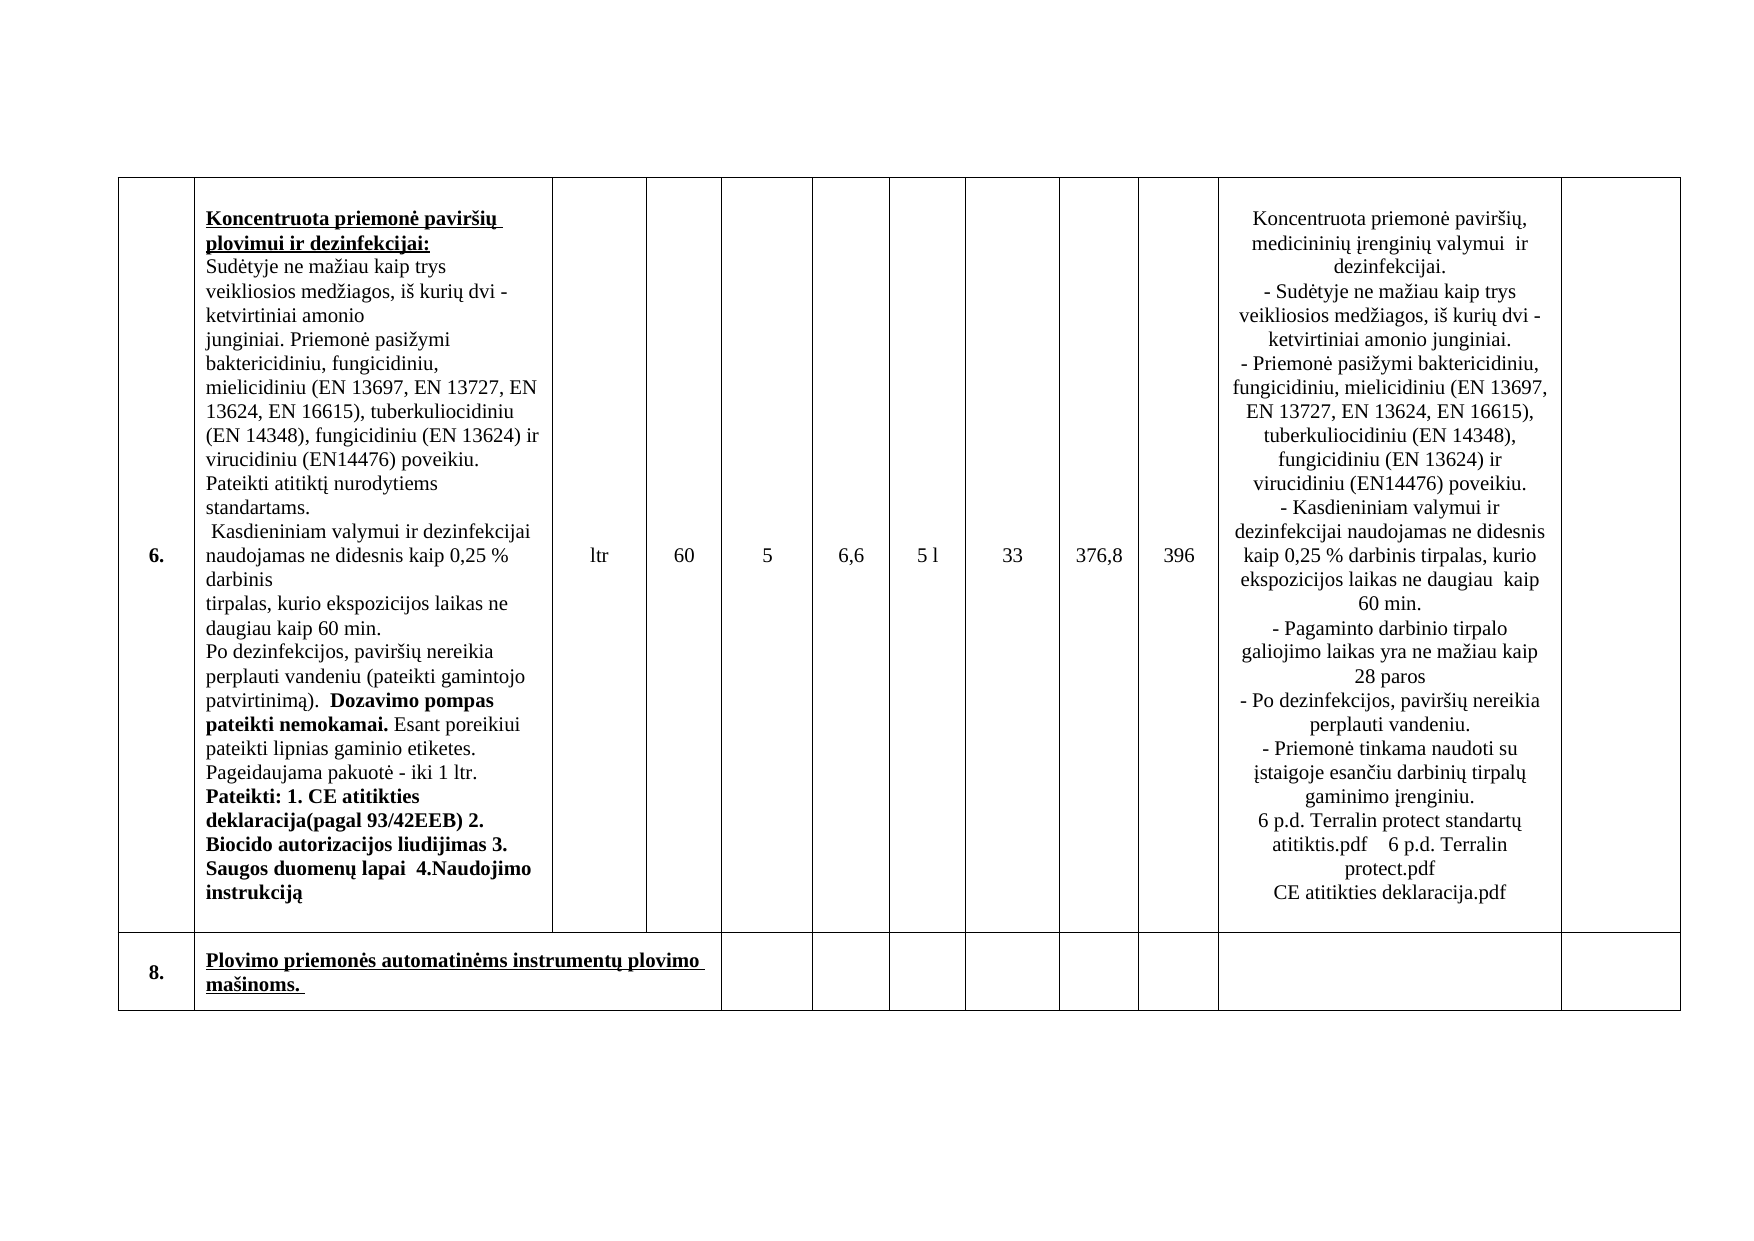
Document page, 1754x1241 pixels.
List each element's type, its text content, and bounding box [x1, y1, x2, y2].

table_cell Plovimo priemonės automatinėms instrumentų plovimo mašinoms. [195, 933, 721, 1010]
table_cell 6. [119, 178, 194, 932]
table_cell 5 [722, 178, 812, 932]
table_cell ltr [553, 178, 646, 932]
table_cell [1219, 933, 1561, 1010]
table_cell Koncentruota priemonė paviršių, medicininių įrenginių valymui ir dezinfekcijai. - Sudėtyje ne mažiau kaip trys veikliosios medžiagos, iš kurių dvi - ketvirtiniai amonio junginiai. - Priemonė pasižymi baktericidiniu, fungicidiniu, mielicidiniu (EN 13697, EN 13727, EN 13624, EN 16615), tuberkuliocidiniu (EN 14348), fungicidiniu (EN 13624) ir virucidiniu (EN14476) poveikiu. - Kasdieniniam valymui ir dezinfekcijai naudojamas ne didesnis kaip 0,25 % darbinis tirpalas, kurio ekspozicijos laikas ne daugiau kaip 60 min. - Pagaminto darbinio tirpalo galiojimo laikas yra ne mažiau kaip 28 paros - Po dezinfekcijos, paviršių nereikia perplauti vandeniu. - Priemonė tinkama naudoti su įstaigoje esančiu darbinių tirpalų gaminimo įrenginiu. 6 p.d. Terralin protect standartų atitiktis.pdf 6 p.d. Terralin protect.pdf CE atitikties deklaracija.pdf [1219, 178, 1561, 932]
table_cell 6,6 [813, 178, 889, 932]
table_cell Koncentruota priemonė paviršių plovimui ir dezinfekcijai: Sudėtyje ne mažiau kaip trys veikliosios medžiagos, iš kurių dvi - ketvirtiniai amonio junginiai. Priemonė pasižymi baktericidiniu, fungicidiniu, mielicidiniu (EN 13697, EN 13727, EN 13624, EN 16615), tuberkuliocidiniu (EN 14348), fungicidiniu (EN 13624) ir virucidiniu (EN14476) poveikiu. Pateikti atitiktį nurodytiems standartams. Kasdieniniam valymui ir dezinfekcijai naudojamas ne didesnis kaip 0,25 % darbinis tirpalas, kurio ekspozicijos laikas ne daugiau kaip 60 min. Po dezinfekcijos, paviršių nereikia perplauti vandeniu (pateikti gamintojo patvirtinimą). Dozavimo pompas pateikti nemokamai. Esant poreikiui pateikti lipnias gaminio etiketes. Pageidaujama pakuotė - iki 1 ltr. Pateikti: 1. CE atitikties deklaracija(pagal 93/42EEB) 2. Biocido autorizacijos liudijimas 3. Saugos duomenų lapai 4.Naudojimo instrukciją [195, 178, 552, 932]
table_cell [1562, 178, 1680, 932]
table_cell [966, 933, 1059, 1010]
table_cell 8. [119, 933, 194, 1010]
table_cell [1562, 933, 1680, 1010]
table_cell [722, 933, 812, 1010]
table_cell [813, 933, 889, 1010]
table_cell 396 [1139, 178, 1218, 932]
table_cell 33 [966, 178, 1059, 932]
table_cell [1060, 933, 1138, 1010]
table_cell 5 l [890, 178, 965, 932]
table_cell [890, 933, 965, 1010]
table_cell [1139, 933, 1218, 1010]
table_cell 60 [647, 178, 721, 932]
table_cell 376,8 [1060, 178, 1138, 932]
